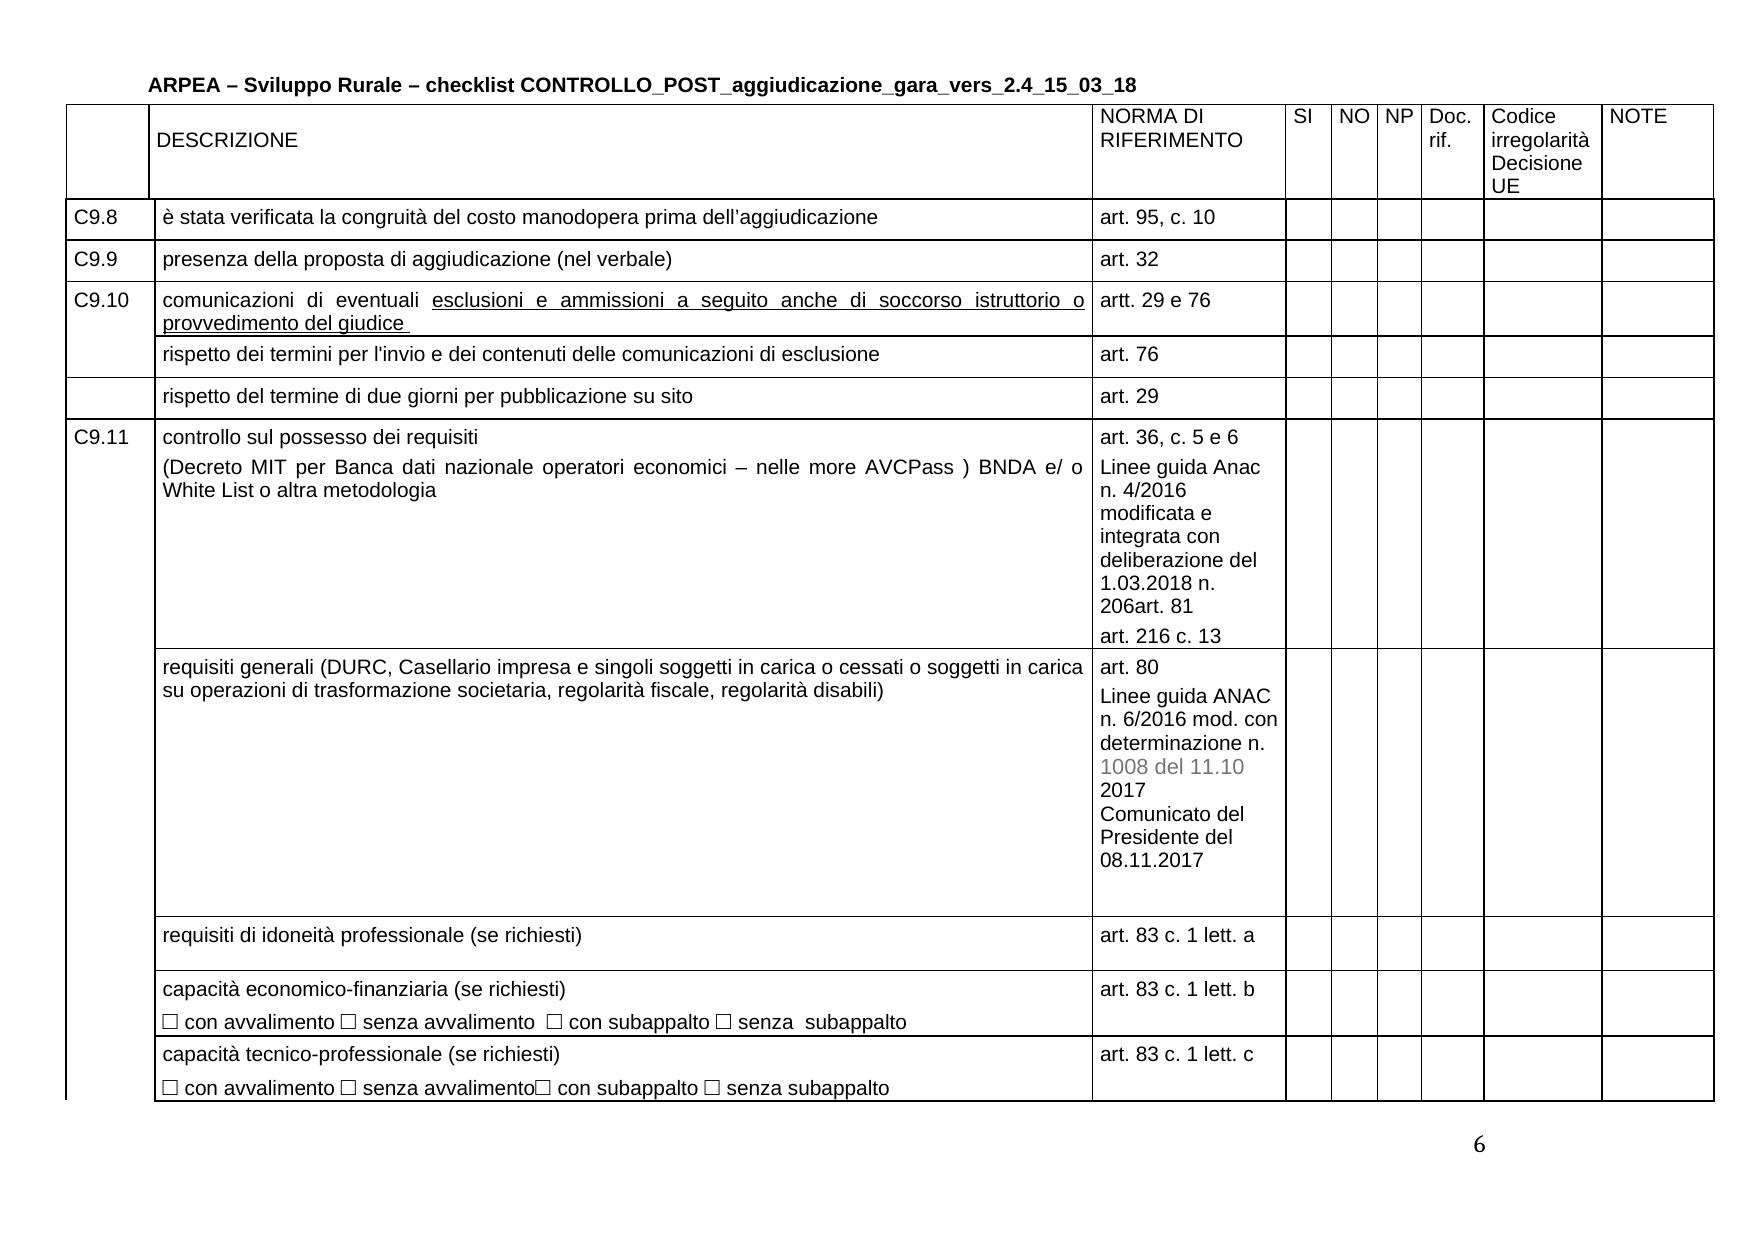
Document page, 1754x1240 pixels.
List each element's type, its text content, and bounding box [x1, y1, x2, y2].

table_header Doc. rif. [1422, 105, 1483, 198]
table_cell [1603, 200, 1713, 239]
table_cell [1422, 337, 1483, 377]
table_cell [1603, 971, 1713, 1035]
table_cell capacità tecnico-professionale (se richiesti) □ con avvalimento □ senza avvalimento□ con subappalto □ senza subappalto [156, 1037, 1092, 1100]
table_cell [1287, 649, 1331, 916]
table_cell controllo sul possesso dei requisiti (Decreto MIT per Banca dati nazionale operatori economici – nelle more AVCPass ) BNDA e/ o White List o altra metodologia [156, 420, 1092, 647]
table_cell [67, 335, 154, 377]
table_cell [1422, 200, 1483, 239]
table_cell [1287, 971, 1331, 1035]
table_cell [1378, 420, 1421, 647]
table_cell [1332, 378, 1377, 418]
table_cell C9.8 [67, 200, 154, 239]
table_cell [1287, 200, 1331, 239]
table_header NOTE [1603, 105, 1713, 198]
table_cell [1378, 971, 1421, 1035]
table_cell requisiti di idoneità professionale (se richiesti) [156, 917, 1092, 970]
table_cell [1485, 241, 1601, 281]
table_cell artt. 29 e 76 [1093, 282, 1285, 335]
table_cell [1332, 1037, 1377, 1100]
table_header DESCRIZIONE [150, 105, 1092, 198]
table_cell art. 83 c. 1 lett. c [1093, 1037, 1285, 1100]
table_cell art. 29 [1093, 378, 1285, 418]
table_cell requisiti generali (DURC, Casellario impresa e singoli soggetti in carica o cessati o soggetti in carica su operazioni di trasformazione societaria, regolarità fiscale, regolarità disabili) [156, 649, 1092, 916]
table_cell [1332, 241, 1377, 281]
table_cell [1287, 241, 1331, 281]
table_cell [1485, 378, 1601, 418]
table_cell C9.10 [67, 282, 154, 335]
table_cell [1378, 337, 1421, 377]
table_cell [67, 1035, 154, 1100]
table_cell [1378, 282, 1421, 335]
table_cell [1603, 420, 1713, 647]
table_cell capacità economico-finanziaria (se richiesti) □ con avvalimento □ senza avvalimento □ con subappalto □ senza subappalto [156, 971, 1092, 1035]
table_cell art. 32 [1093, 241, 1285, 281]
table_cell [1485, 200, 1601, 239]
table_cell comunicazioni di eventuali esclusioni e ammissioni a seguito anche di soccorso istruttorio o provvedimento del giudice [156, 282, 1092, 335]
table_cell [1332, 917, 1377, 970]
table_cell [1287, 917, 1331, 970]
table_cell [67, 916, 154, 970]
table_cell [1378, 917, 1421, 970]
table_cell art. 36, c. 5 e 6 Linee guida Anac n. 4/2016 modificata e integrata con deliberazione del 1.03.2018 n. 206art. 81 art. 216 c. 13 [1093, 420, 1285, 647]
table_cell [1332, 282, 1377, 335]
table_cell rispetto dei termini per l'invio e dei contenuti delle comunicazioni di esclusione [156, 337, 1092, 377]
table_cell presenza della proposta di aggiudicazione (nel verbale) [156, 241, 1092, 281]
table_header NO [1332, 105, 1377, 198]
table_header [67, 105, 148, 198]
table_cell [1485, 282, 1601, 335]
table_header SI [1286, 105, 1331, 198]
table_cell [1287, 337, 1331, 377]
table_cell [1378, 200, 1421, 239]
table_cell [67, 970, 154, 1035]
table_cell art. 83 c. 1 lett. a [1093, 917, 1285, 970]
table_cell [1485, 917, 1601, 970]
table_cell [1603, 378, 1713, 418]
table_cell [1332, 649, 1377, 916]
table_cell [1485, 1037, 1601, 1100]
table_cell [1378, 1037, 1421, 1100]
table_cell [1603, 917, 1713, 970]
table_cell [1378, 649, 1421, 916]
table_cell rispetto del termine di due giorni per pubblicazione su sito [156, 378, 1092, 418]
table_cell [1332, 971, 1377, 1035]
table_cell C9.11 [67, 420, 154, 647]
table_cell [1422, 649, 1483, 916]
table_cell [1378, 241, 1421, 281]
table_cell art. 95, c. 10 [1093, 200, 1285, 239]
table_cell [1485, 971, 1601, 1035]
table_cell [67, 378, 154, 418]
table_cell [1287, 1037, 1331, 1100]
table_header NORMA DI RIFERIMENTO [1093, 105, 1285, 198]
table_cell [1332, 200, 1377, 239]
table_cell [1485, 337, 1601, 377]
table_cell [1287, 378, 1331, 418]
table_header NP [1378, 105, 1421, 198]
table_cell [1378, 378, 1421, 418]
table_cell [1603, 337, 1713, 377]
table_header Codice irregolarità Decisione UE [1485, 105, 1601, 198]
table_cell art. 80 Linee guida ANAC n. 6/2016 mod. con determinazione n. 1008 del 11.10 2017 Comunicato del Presidente del 08.11.2017 [1093, 649, 1285, 916]
table_cell [1422, 241, 1483, 281]
table_cell [1422, 971, 1483, 1035]
table_cell [1287, 420, 1331, 647]
table_cell [1422, 378, 1483, 418]
table_cell C9.9 [67, 241, 154, 281]
table_cell [1603, 241, 1713, 281]
table_cell art. 76 [1093, 337, 1285, 377]
table_cell art. 83 c. 1 lett. b [1093, 971, 1285, 1035]
table_cell [1603, 1037, 1713, 1100]
table_cell è stata verificata la congruità del costo manodopera prima dell’aggiudicazione [156, 200, 1092, 239]
table_cell [1485, 420, 1601, 647]
table_cell [1422, 282, 1483, 335]
table_cell [1485, 649, 1601, 916]
table_cell [1422, 1037, 1483, 1100]
table_cell [1332, 420, 1377, 647]
table_cell [1332, 337, 1377, 377]
table_cell [1422, 420, 1483, 647]
table_cell [1603, 649, 1713, 916]
table_cell [67, 648, 154, 916]
table_cell [1287, 282, 1331, 335]
table_cell [1422, 917, 1483, 970]
table_cell [1603, 282, 1713, 335]
